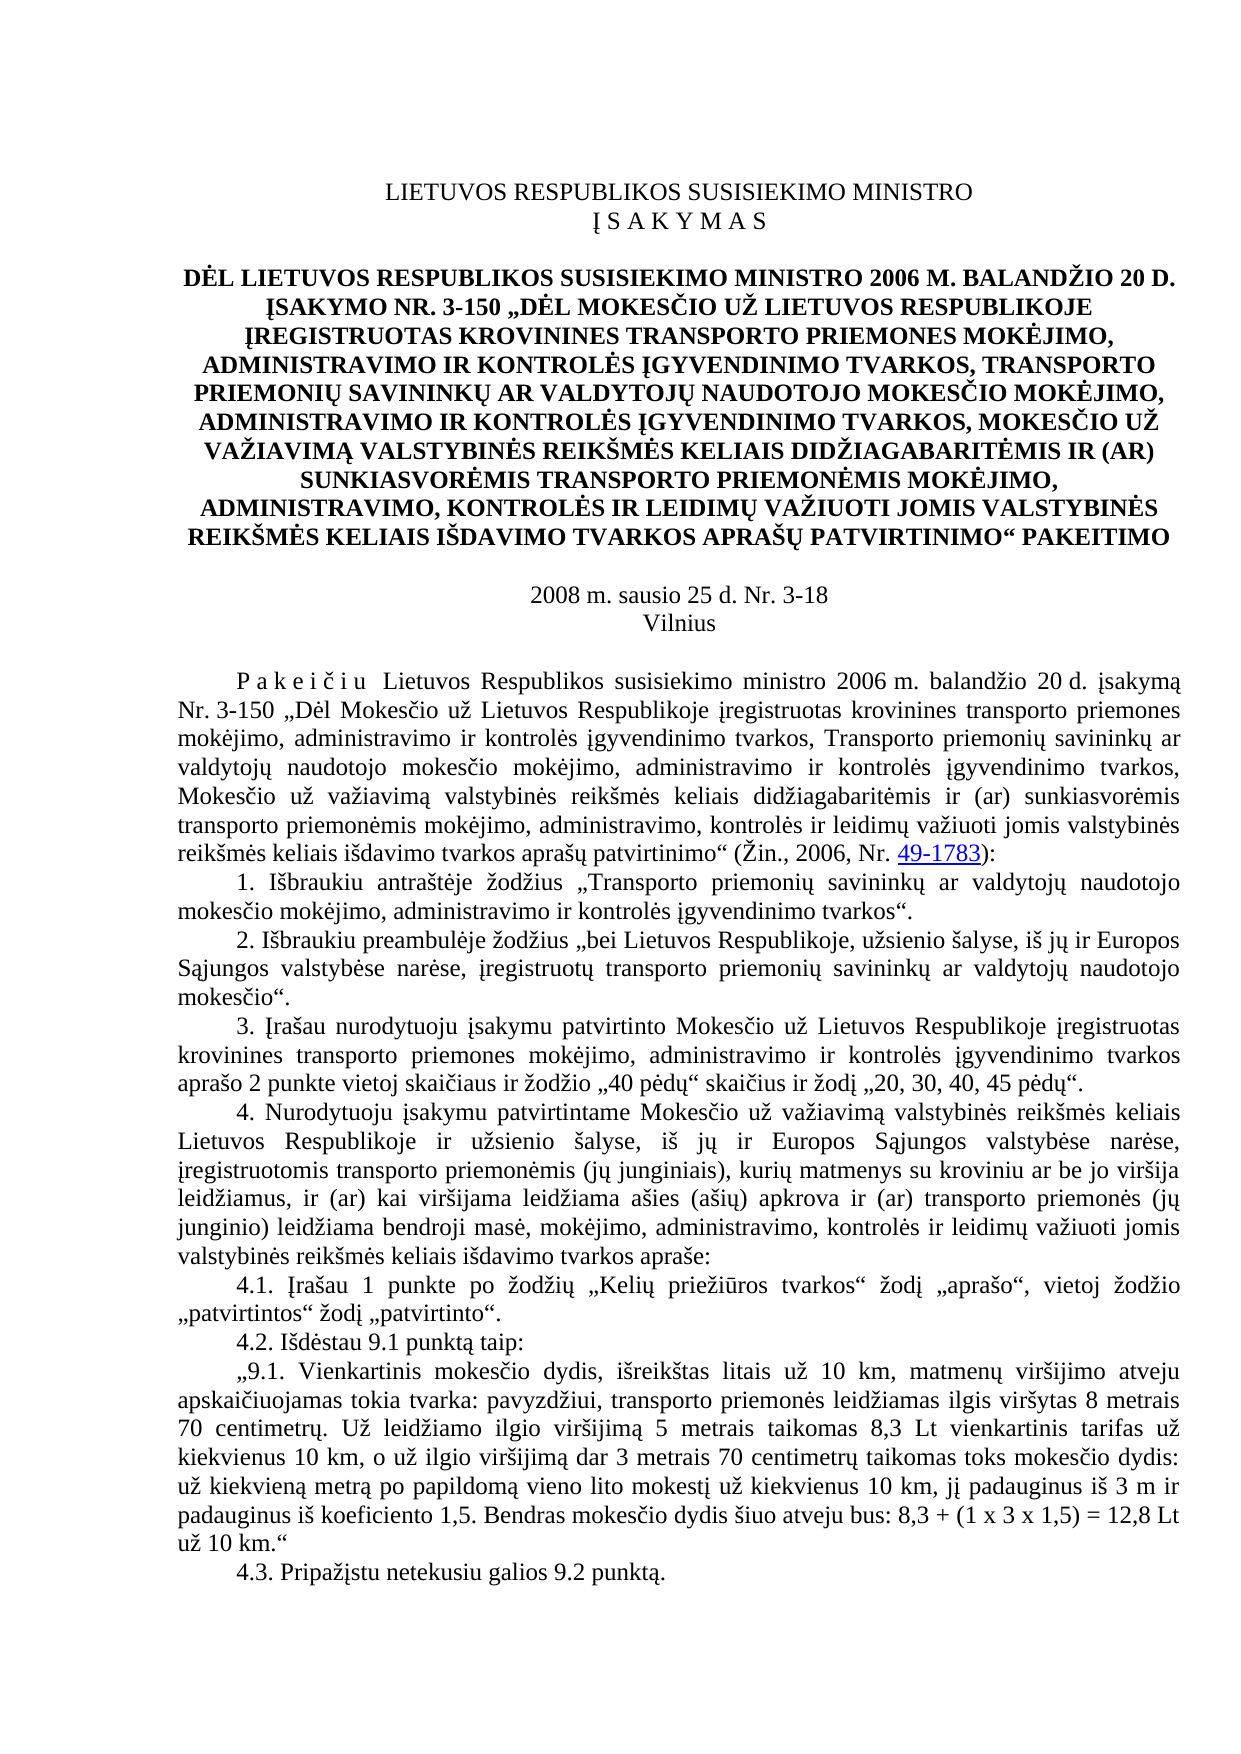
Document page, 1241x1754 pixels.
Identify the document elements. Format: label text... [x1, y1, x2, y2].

text 4.3. Pripažįstu netekusiu galios 9.2 punktą. [177, 1557, 1181, 1586]
text „9.1. Vienkartinis mokesčio dydis, išreikštas litais už 10 km, matmenų viršijimo atveju apskaičiuojamas tokia tvarka: pavyzdžiui, transporto priemonės leidžiamas ilgis viršytas 8 metrais 70 centimetrų. Už leidžiamo ilgio viršijimą 5 metrais taikomas 8,3 Lt vienkartinis tarifas už kiekvienus 10 km, o už ilgio viršijimą dar 3 metrais 70 centimetrų taikomas toks mokesčio dydis: už kiekvieną metrą po papildomą vieno lito mokestį už kiekvienus 10 km, jį padauginus iš 3 m ir padauginus iš koeficiento 1,5. Bendras mokesčio dydis šiuo atveju bus: 8,3 + (1 x 3 x 1,5) = 12,8 Lt už 10 km.“ [177, 1356, 1181, 1557]
text LIETUVOS RESPUBLIKOS SUSISIEKIMO MINISTRO [177, 177, 1181, 206]
text 4.1. Įrašau 1 punkte po žodžių „Kelių priežiūros tvarkos“ žodį „aprašo“, vietoj žodžio „patvirtintos“ žodį „patvirtinto“. [177, 1270, 1181, 1327]
text 2. Išbraukiu preambulėje žodžius „bei Lietuvos Respublikoje, užsienio šalyse, iš jų ir Europos Sąjungos valstybėse narėse, įregistruotų transporto priemonių savininkų ar valdytojų naudotojo mokesčio“. [177, 925, 1181, 1011]
text Pakeičiu Lietuvos Respublikos susisiekimo ministro 2006 m. balandžio 20 d. įsakymą Nr. 3-150 „Dėl Mokesčio už Lietuvos Respublikoje įregistruotas krovinines transporto priemones mokėjimo, administravimo ir kontrolės įgyvendinimo tvarkos, Transporto priemonių savininkų ar valdytojų naudotojo mokesčio mokėjimo, administravimo ir kontrolės įgyvendinimo tvarkos, Mokesčio už važiavimą valstybinės reikšmės keliais didžiagabaritėmis ir (ar) sunkiasvorėmis transporto priemonėmis mokėjimo, administravimo, kontrolės ir leidimų važiuoti jomis valstybinės reikšmės keliais išdavimo tvarkos aprašų patvirtinimo“ (Žin., 2006, Nr. 49-1783): [177, 666, 1181, 867]
text 4. Nurodytuoju įsakymu patvirtintame Mokesčio už važiavimą valstybinės reikšmės keliais Lietuvos Respublikoje ir užsienio šalyse, iš jų ir Europos Sąjungos valstybėse narėse, įregistruotomis transporto priemonėmis (jų junginiais), kurių matmenys su kroviniu ar be jo viršija leidžiamus, ir (ar) kai viršijama leidžiama ašies (ašių) apkrova ir (ar) transporto priemonės (jų junginio) leidžiama bendroji masė, mokėjimo, administravimo, kontrolės ir leidimų važiuoti jomis valstybinės reikšmės keliais išdavimo tvarkos apraše: [177, 1097, 1181, 1270]
text Vilnius [177, 608, 1181, 637]
text 4.2. Išdėstau 9.1 punktą taip: [177, 1327, 1181, 1356]
text ĮSAKYMAS [177, 206, 1181, 235]
text DĖL LIETUVOS RESPUBLIKOS SUSISIEKIMO MINISTRO 2006 M. BALANDŽIO 20 D. ĮSAKYMO NR. 3-150 „DĖL MOKESČIO UŽ LIETUVOS RESPUBLIKOJE ĮREGISTRUOTAS KROVININES TRANSPORTO PRIEMONES MOKĖJIMO, ADMINISTRAVIMO IR KONTROLĖS ĮGYVENDINIMO TVARKOS, TRANSPORTO PRIEMONIŲ SAVININKŲ AR VALDYTOJŲ NAUDOTOJO MOKESČIO MOKĖJIMO, ADMINISTRAVIMO IR KONTROLĖS ĮGYVENDINIMO TVARKOS, MOKESČIO UŽ VAŽIAVIMĄ VALSTYBINĖS REIKŠMĖS KELIAIS DIDŽIAGABARITĖMIS IR (AR) SUNKIASVORĖMIS TRANSPORTO PRIEMONĖMIS MOKĖJIMO, ADMINISTRAVIMO, KONTROLĖS IR LEIDIMŲ VAŽIUOTI JOMIS VALSTYBINĖS REIKŠMĖS KELIAIS IŠDAVIMO TVARKOS APRAŠŲ PATVIRTINIMO“ PAKEITIMO [177, 263, 1181, 551]
text 2008 m. sausio 25 d. Nr. 3-18 [177, 580, 1181, 608]
text 1. Išbraukiu antraštėje žodžius „Transporto priemonių savininkų ar valdytojų naudotojo mokesčio mokėjimo, administravimo ir kontrolės įgyvendinimo tvarkos“. [177, 867, 1181, 925]
text 3. Įrašau nurodytuoju įsakymu patvirtinto Mokesčio už Lietuvos Respublikoje įregistruotas krovinines transporto priemones mokėjimo, administravimo ir kontrolės įgyvendinimo tvarkos aprašo 2 punkte vietoj skaičiaus ir žodžio „40 pėdų“ skaičius ir žodį „20, 30, 40, 45 pėdų“. [177, 1011, 1181, 1097]
